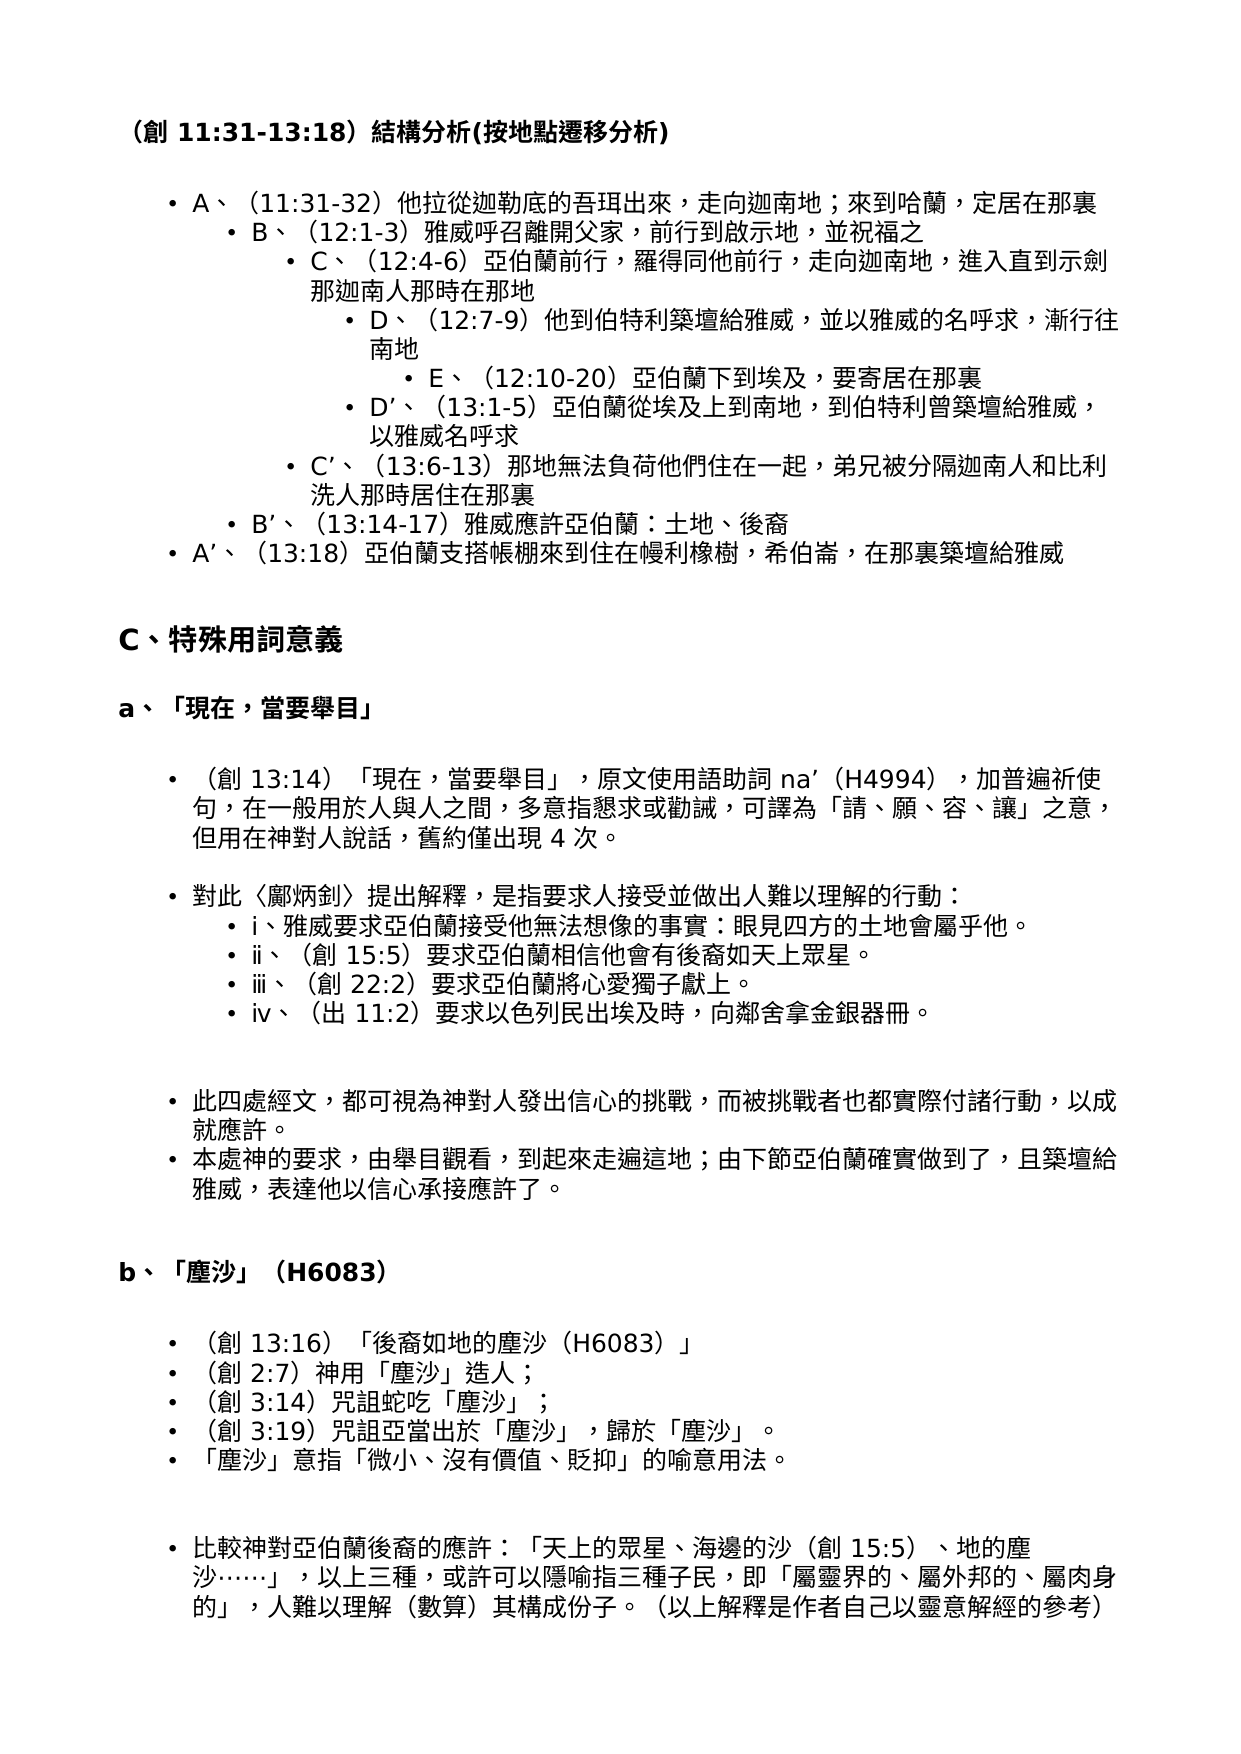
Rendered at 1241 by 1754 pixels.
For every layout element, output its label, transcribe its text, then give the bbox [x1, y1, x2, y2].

list B’、（13:14-17）雅威應許亞伯蘭：土地、後裔 [236, 510, 1122, 539]
list （創 2:7）神用「塵沙」造人； [177, 1359, 1122, 1388]
list D’、（13:1-5）亞伯蘭從埃及上到南地，到伯特利曾築壇給雅威，以雅威名呼求 [354, 393, 1122, 452]
list E、（12:10-20）亞伯蘭下到埃及，要寄居在那裏 [413, 364, 1122, 393]
list 「塵沙」意指「微小、沒有價值、貶抑」的喻意用法。 [177, 1446, 1122, 1475]
list A、（11:31-32）他拉從迦勒底的吾珥出來，走向迦南地；來到哈蘭，定居在那裏 [177, 189, 1122, 218]
list 比較神對亞伯蘭後裔的應許：「天上的眾星、海邊的沙（創 15:5）、地的塵沙⋯⋯」，以上三種，或許可以隱喻指三種子民，即「屬靈界的、屬外邦的、屬肉身的」，人難以理解（數算）其構成份子。（以上解釋是作者自己以靈意解經的參考） [177, 1534, 1122, 1622]
list ⅰ、雅威要求亞伯蘭接受他無法想像的事實：眼見四方的土地會屬乎他。 [236, 912, 1122, 941]
list ⅳ、（出 11:2）要求以色列民出埃及時，向鄰舍拿金銀器冊。 [236, 999, 1122, 1028]
list ⅲ、（創 22:2）要求亞伯蘭將心愛獨子獻上。 [236, 970, 1122, 999]
list A’、（13:18）亞伯蘭支搭帳棚來到住在幔利橡樹，希伯崙，在那裏築壇給雅威 [177, 539, 1122, 568]
subtitle b、「塵沙」（H6083） [118, 1258, 1122, 1288]
list 對此〈鄺炳釗〉提出解釋，是指要求人接受並做出人難以理解的行動： [177, 882, 1122, 912]
list （創 3:19）咒詛亞當出於「塵沙」，歸於「塵沙」。 [177, 1417, 1122, 1446]
list （創 3:14）咒詛蛇吃「塵沙」； [177, 1388, 1122, 1417]
subtitle a、「現在，當要舉目」 [118, 694, 1122, 723]
subtitle （創 11:31-13:18）結構分析(按地點遷移分析) [118, 118, 1122, 147]
list C、（12:4-6）亞伯蘭前行，羅得同他前行，走向迦南地，進入直到示劍那迦南人那時在那地 [295, 248, 1122, 306]
list B、（12:1-3）雅威呼召離開父家，前行到啟示地，並祝福之 [236, 218, 1122, 248]
list 本處神的要求，由舉目觀看，到起來走遍這地；由下節亞伯蘭確實做到了，且築壇給雅威，表達他以信心承接應許了。 [177, 1146, 1122, 1204]
list D、（12:7-9）他到伯特利築壇給雅威，並以雅威的名呼求，漸行往南地 [354, 306, 1122, 364]
list （創 13:16）「後裔如地的塵沙（H6083）」 [177, 1329, 1122, 1359]
list C’、（13:6-13）那地無法負荷他們住在一起，弟兄被分隔迦南人和比利洗人那時居住在那裏 [295, 452, 1122, 510]
subtitle C、特殊用詞意義 [118, 623, 1122, 657]
list ⅱ、（創 15:5）要求亞伯蘭相信他會有後裔如天上眾星。 [236, 941, 1122, 970]
list （創 13:14）「現在，當要舉目」，原文使用語助詞 na’（H4994），加普遍祈使句，在一般用於人與人之間，多意指懇求或勸誡，可譯為「請、願、容、讓」之意，但用在神對人說話，舊約僅出現 4 次。 [177, 766, 1122, 853]
list 此四處經文，都可視為神對人發出信心的挑戰，而被挑戰者也都實際付諸行動，以成就應許。 [177, 1087, 1122, 1146]
